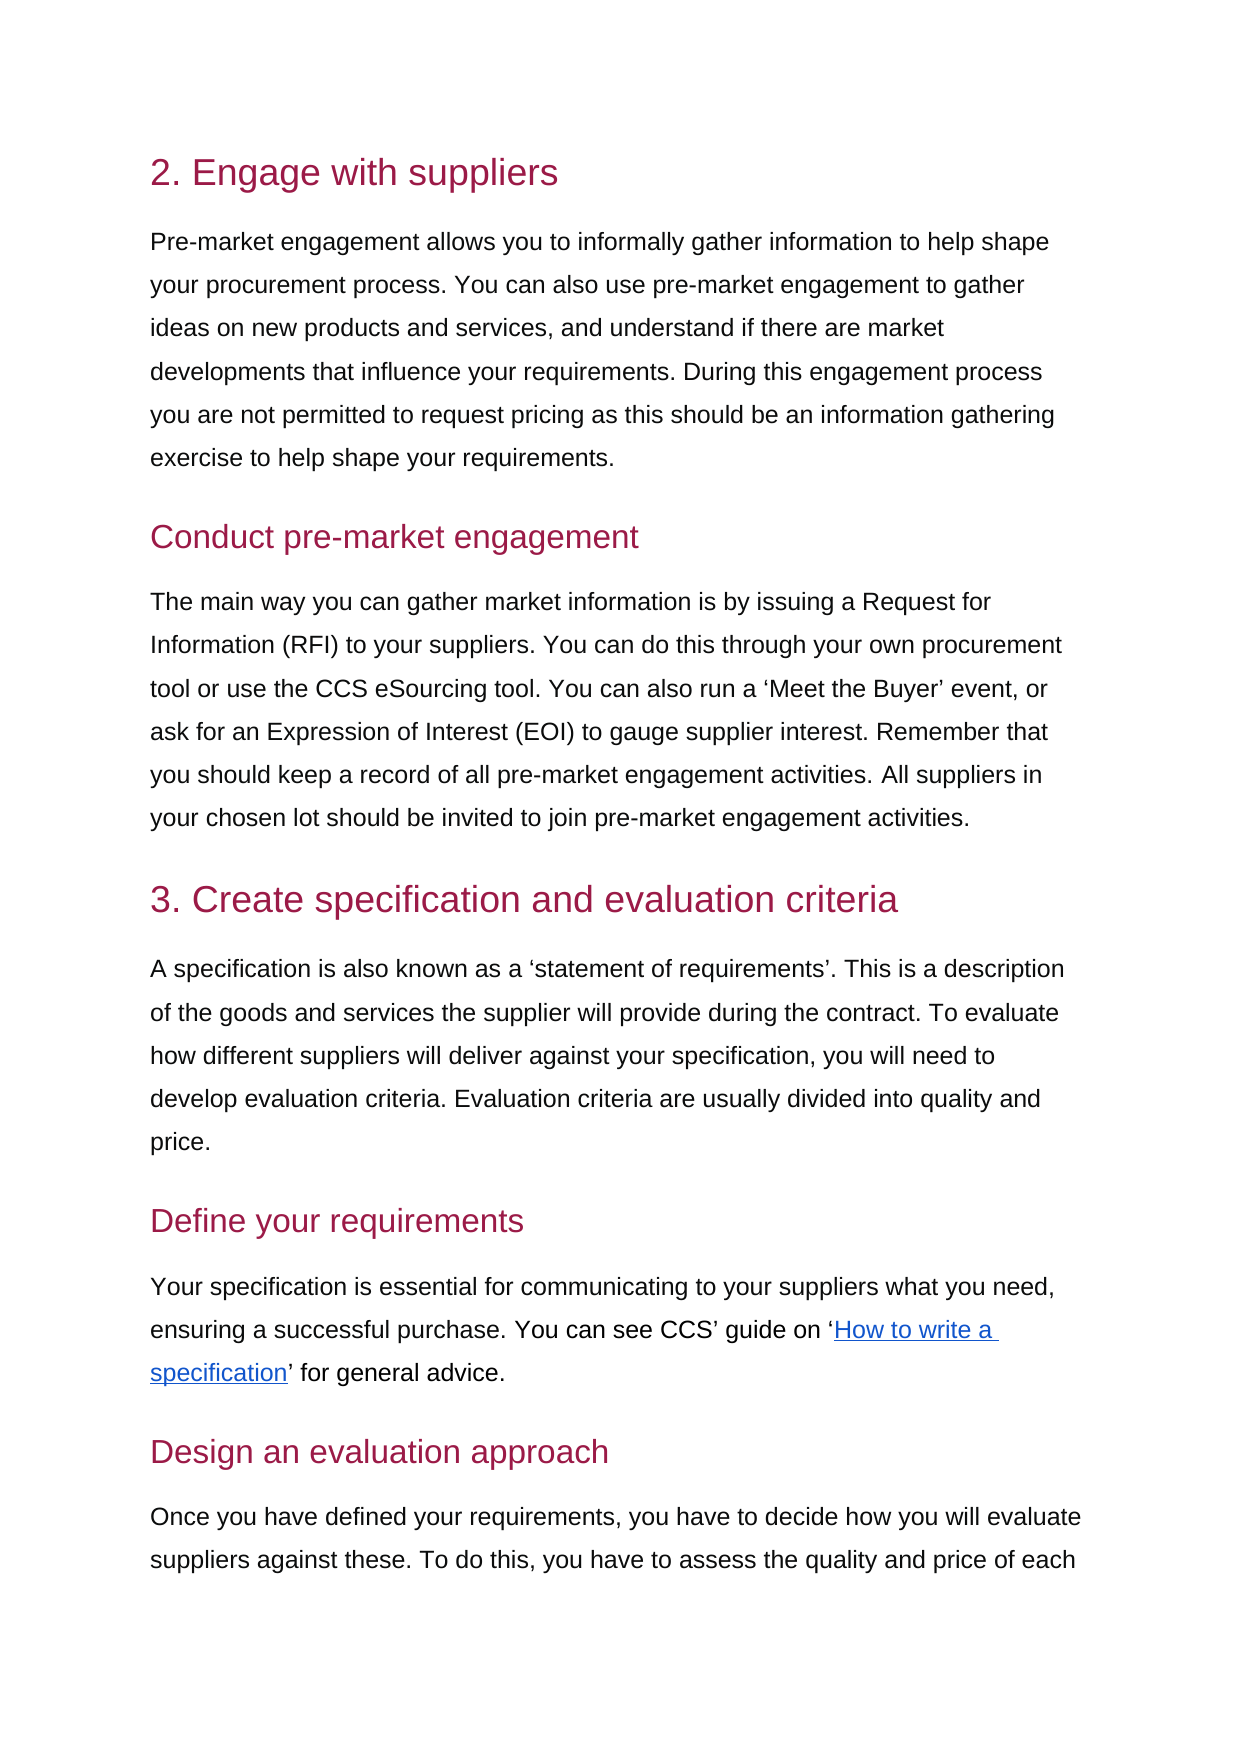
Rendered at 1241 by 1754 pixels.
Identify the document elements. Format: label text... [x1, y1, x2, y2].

subtitle 3. Create specification and evaluation criteria [150, 877, 1090, 920]
text Once you have defined your requirements, you have to decide how you will evaluate suppliers against these. To do this, you have to assess the quality and price of each [150, 1502, 1090, 1574]
subtitle 2. Engage with suppliers [150, 150, 1090, 193]
subtitle Conduct pre-market engagement [150, 517, 1090, 556]
text The main way you can gather market information is by issuing a Request for Information (RFI) to your suppliers. You can do this through your own procurement tool or use the CCS eSourcing tool. You can also run a ‘Meet the Buyer’ event, or ask for an Expression of Interest (EOI) to gauge supplier interest. Remember that you should keep a record of all pre-market engagement activities. All suppliers in your chosen lot should be invited to join pre-market engagement activities. [150, 587, 1090, 832]
text A specification is also known as a ‘statement of requirements’. This is a description of the goods and services the supplier will provide during the contract. To evaluate how different suppliers will deliver against your specification, you will need to develop evaluation criteria. Evaluation criteria are usually divided into quality and price. [150, 954, 1090, 1156]
text Your specification is essential for communicating to your suppliers what you need, ensuring a successful purchase. You can see CCS’ guide on ‘How to write a specification’ for general advice. [150, 1271, 1090, 1386]
text Pre-market engagement allows you to informally gather information to help shape your procurement process. You can also use pre-market engagement to gather ideas on new products and services, and understand if there are market developments that influence your requirements. During this engagement process you are not permitted to request pricing as this should be an information gathering exercise to help shape your requirements. [150, 227, 1090, 472]
subtitle Define your requirements [150, 1201, 1090, 1240]
subtitle Design an evaluation approach [150, 1432, 1090, 1471]
